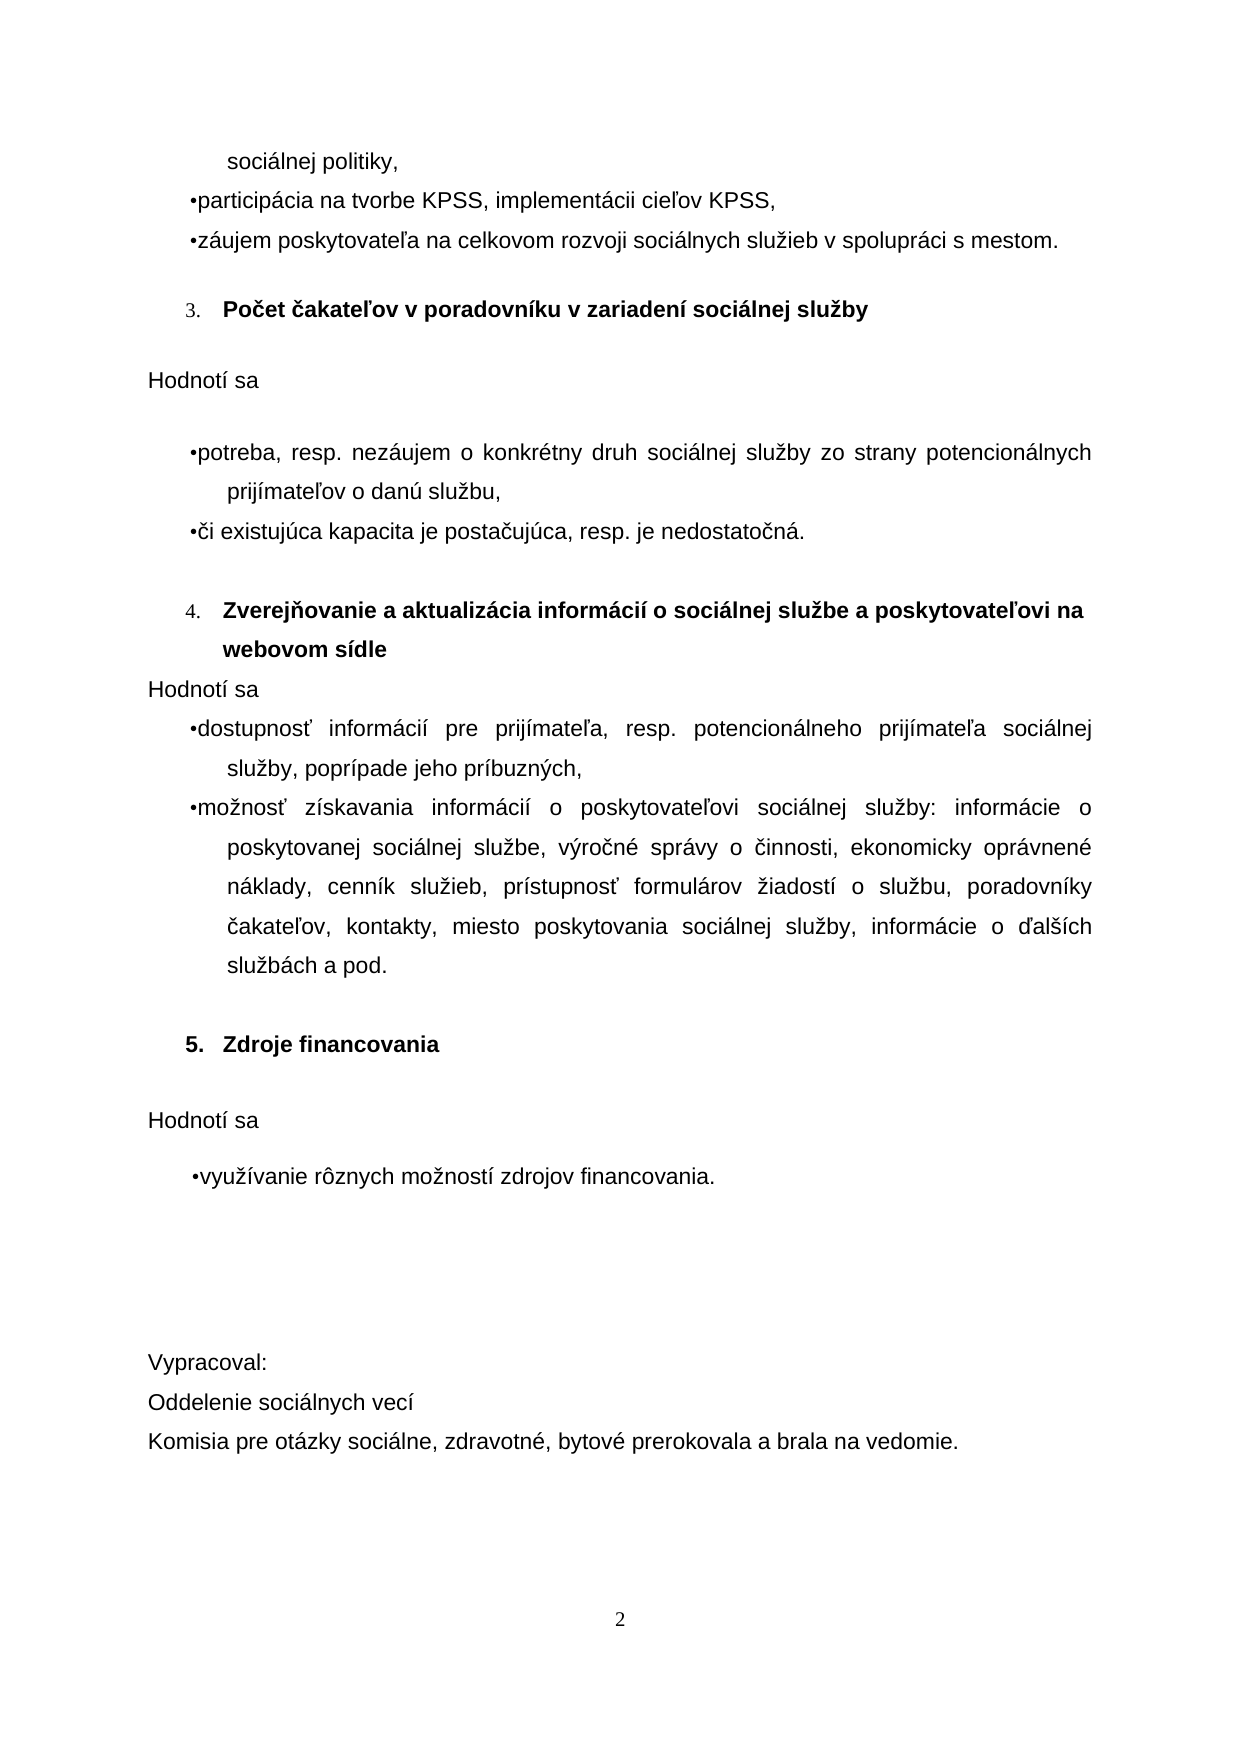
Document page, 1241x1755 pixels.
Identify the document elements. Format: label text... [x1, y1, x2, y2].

list potreba, resp. nezáujem o konkrétny druh sociálnej služby zo strany potencionálnych prijímateľov o danú službu, [189, 438, 1093, 504]
list Počet čakateľov v poradovníku v zariadení sociálnej služby [185, 296, 1093, 322]
text Hodnotí sa [148, 676, 1093, 702]
list využívanie rôznych možností zdrojov financovania. [191, 1166, 1093, 1189]
list participácia na tvorbe KPSS, implementácii cieľov KPSS, [189, 187, 1093, 214]
list možnosť získavania informácií o poskytovateľovi sociálnej služby: informácie o poskytovanej sociálnej službe, výročné správy o činnosti, ekonomicky oprávnené náklady, cenník služieb, prístupnosť formulárov žiadostí o službu, poradovníky čakateľov, kontakty, miesto poskytovania sociálnej služby, informácie o ďalších službách a pod. [189, 794, 1093, 979]
text Hodnotí sa [148, 1110, 1093, 1133]
text Vypracoval: [148, 1349, 1093, 1375]
list sociálnej politiky, [189, 148, 1093, 174]
list či existujúca kapacita je postačujúca, resp. je nedostatočná. [189, 518, 1093, 544]
list záujem poskytovateľa na celkovom rozvoji sociálnych služieb v spolupráci s mestom. [189, 227, 1093, 253]
text Oddelenie sociálnych vecí [148, 1388, 1093, 1415]
list dostupnosť informácií pre prijímateľa, resp. potencionálneho prijímateľa sociálnej služby, poprípade jeho príbuzných, [189, 715, 1093, 781]
list Zverejňovanie a aktualizácia informácií o sociálnej službe a poskytovateľovi na webovom sídle [185, 597, 1093, 663]
text Hodnotí sa [148, 367, 1093, 393]
text Komisia pre otázky sociálne, zdravotné, bytové prerokovala a brala na vedomie. [148, 1428, 1093, 1454]
list Zdroje financovania [185, 1031, 1093, 1058]
